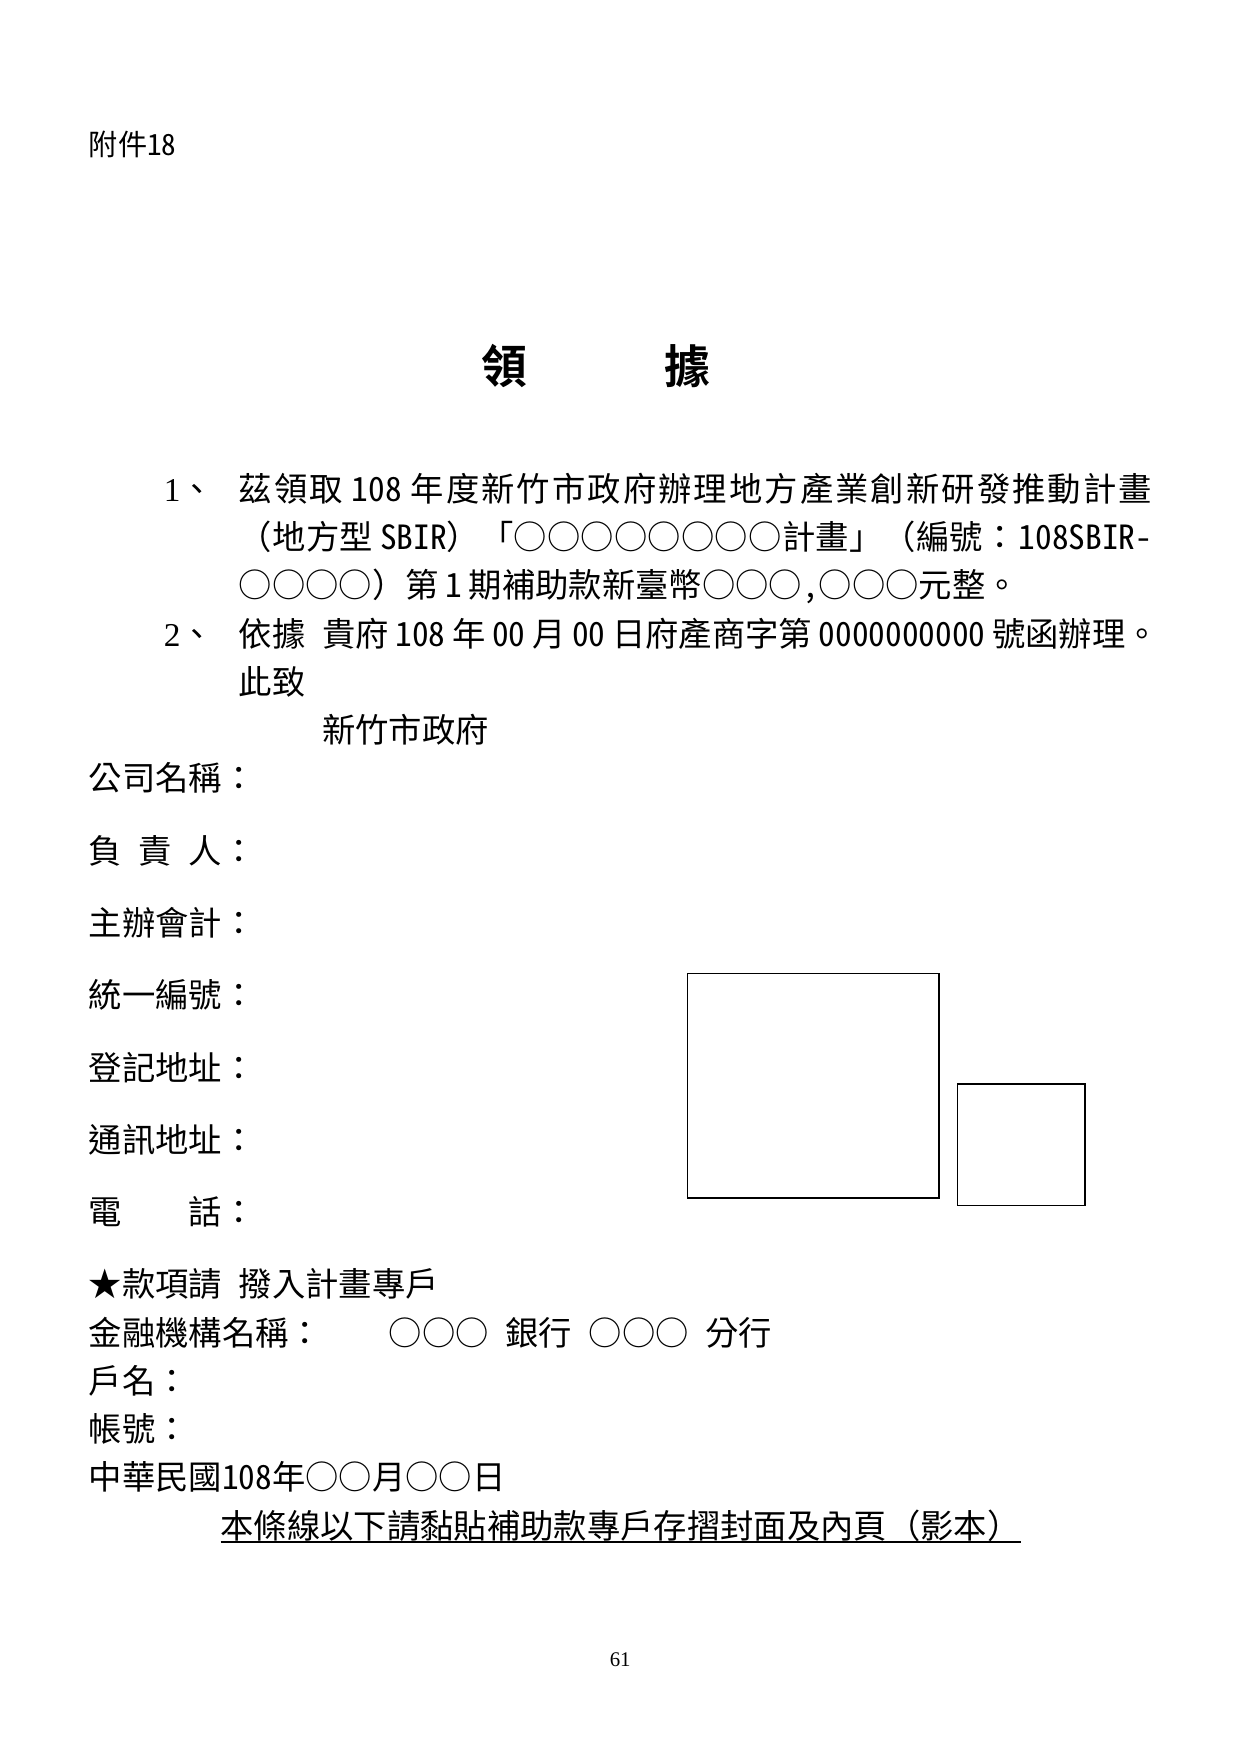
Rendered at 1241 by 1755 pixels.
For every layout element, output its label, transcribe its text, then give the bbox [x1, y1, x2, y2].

text 本條線以下請黏貼補助款專戶存摺封面及內頁（影本） [89, 1499, 1152, 1548]
text 帳號： [89, 1403, 1152, 1451]
text [89, 1548, 1152, 1596]
text 金融機構名稱： ○○○ 銀行 ○○○ 分行 [89, 1306, 1152, 1355]
list 茲領取108年度新竹市政府辦理地方產業創新研發推動計畫（地方型SBIR）「○○○○○○○○計畫」（編號：108SBIR-○○○○）第1期補助款新臺幣○○○,○○○元整。 [164, 463, 1152, 607]
text 中華民國108年○○月○○日 [89, 1451, 1152, 1499]
text 負 責 人： [89, 824, 1152, 873]
text 領 據 [89, 330, 919, 396]
text 此致 [239, 656, 1152, 704]
text 電 話： [89, 1186, 1152, 1234]
text 附件18 [89, 122, 1152, 164]
text [940, 1041, 1152, 1089]
text 主辦會計： [89, 897, 1152, 945]
text ★款項請 撥入計畫專戶 [89, 1258, 1152, 1306]
text [1086, 1114, 1152, 1162]
text 統一編號： [89, 969, 1152, 1017]
text 登記地址： [89, 1041, 687, 1089]
text 戶名： [89, 1355, 1152, 1403]
list 依據 貴府108年00月00日府產商字第0000000000號函辦理。 [164, 607, 1152, 656]
text 新竹市政府 [89, 704, 1152, 752]
text 通訊地址： [89, 1114, 687, 1162]
text [940, 1114, 957, 1162]
text 公司名稱： [89, 752, 1152, 800]
